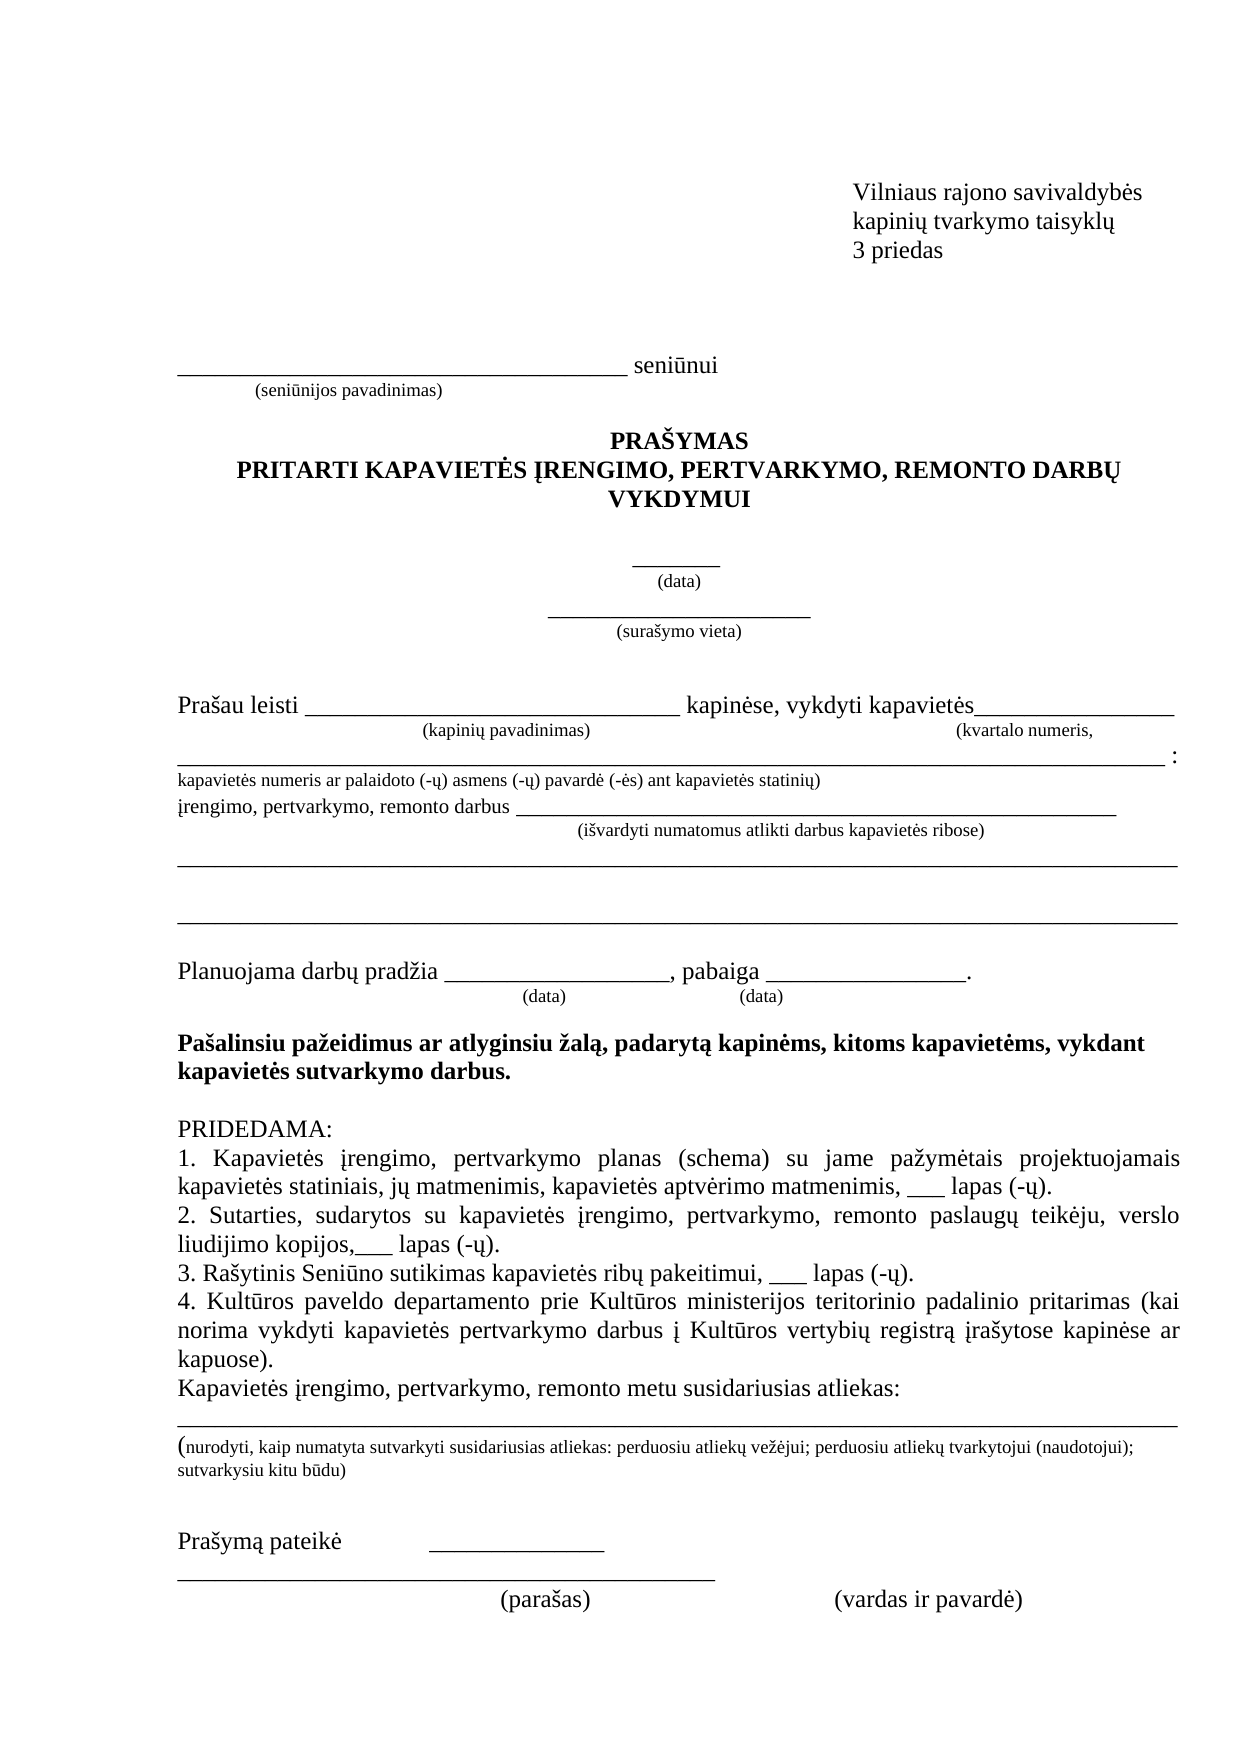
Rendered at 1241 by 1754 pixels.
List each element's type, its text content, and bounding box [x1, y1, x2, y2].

text 1. Kapavietės įrengimo, pertvarkymo planas (schema) su jame pažymėtais projektuojamais kapavietės statiniais, jų matmenimis, kapavietės aptvėrimo matmenimis, ___ lapas (-ų). [177, 1143, 1181, 1200]
text (data) [177, 570, 1181, 592]
text ________________________________________________________________________________ [177, 898, 1181, 927]
text Prašymą pateikė ______________ ___________________________________________ [177, 1526, 1181, 1584]
text _____________________ [177, 592, 1181, 620]
text Vilniaus rajono savivaldybės [852, 177, 1181, 206]
text įrengimo, pertvarkymo, remonto darbus ________________________________________________ [177, 791, 1181, 819]
text PRAŠYMAS [177, 426, 1181, 455]
text PRITARTI KAPAVIETĖS ĮRENGIMO, PERTVARKYMO, REMONTO DARBŲ VYKDYMUI [177, 455, 1181, 513]
text (išvardyti numatomus atlikti darbus kapavietės ribose) [177, 819, 1181, 841]
text (data) (data) [177, 984, 1181, 1006]
text 4. Kultūros paveldo departamento prie Kultūros ministerijos teritorinio padalinio pritarimas (kai norima vykdyti kapavietės pertvarkymo darbus į Kultūros vertybių registrą įrašytose kapinėse ar kapuose). [177, 1286, 1181, 1373]
text Prašau leisti ______________________________ kapinėse, vykdyti kapavietės________________ [177, 690, 1181, 719]
text 3 priedas [852, 235, 1181, 263]
text 2. Sutarties, sudarytos su kapavietės įrengimo, pertvarkymo, remonto paslaugų teikėju, verslo liudijimo kopijos,___ lapas (-ų). [177, 1200, 1181, 1258]
text PRIDEDAMA: [177, 1114, 1181, 1143]
text ________________________________________________________________________________ [177, 1401, 1181, 1430]
text kapinių tvarkymo taisyklų [852, 206, 1181, 235]
text (seniūnijos pavadinimas) [177, 378, 1181, 400]
text (kapinių pavadinimas) (kvartalo numeris, [177, 719, 1181, 740]
text Kapavietės įrengimo, pertvarkymo, remonto metu susidariusias atliekas: [177, 1373, 1181, 1401]
text Pašalinsiu pažeidimus ar atlyginsiu žalą, padarytą kapinėms, kitoms kapavietėms, vykdant kapavietės sutvarkymo darbus. [177, 1028, 1181, 1085]
text kapavietės numeris ar palaidoto (-ų) asmens (-ų) pavardė (-ės) ant kapavietės statinių) [177, 769, 1181, 791]
text Planuojama darbų pradžia __________________, pabaiga ________________. [177, 956, 1181, 984]
text (nurodyti, kaip numatyta sutvarkyti susidariusias atliekas: perduosiu atliekų vežėjui; perduosiu atliekų tvarkytojui (naudotojui); sutvarkysiu kitu būdu) [177, 1430, 1181, 1481]
text ________________________________________________________________________________ [177, 841, 1181, 869]
text _______ [177, 541, 1181, 570]
text _______________________________________________________________________________ : [177, 740, 1181, 769]
text (parašas) (vardas ir pavardė) [177, 1584, 1181, 1612]
text ____________________________________ seniūnui [177, 350, 1181, 378]
text 3. Rašytinis Seniūno sutikimas kapavietės ribų pakeitimui, ___ lapas (-ų). [177, 1258, 1181, 1286]
text (surašymo vieta) [177, 620, 1181, 642]
